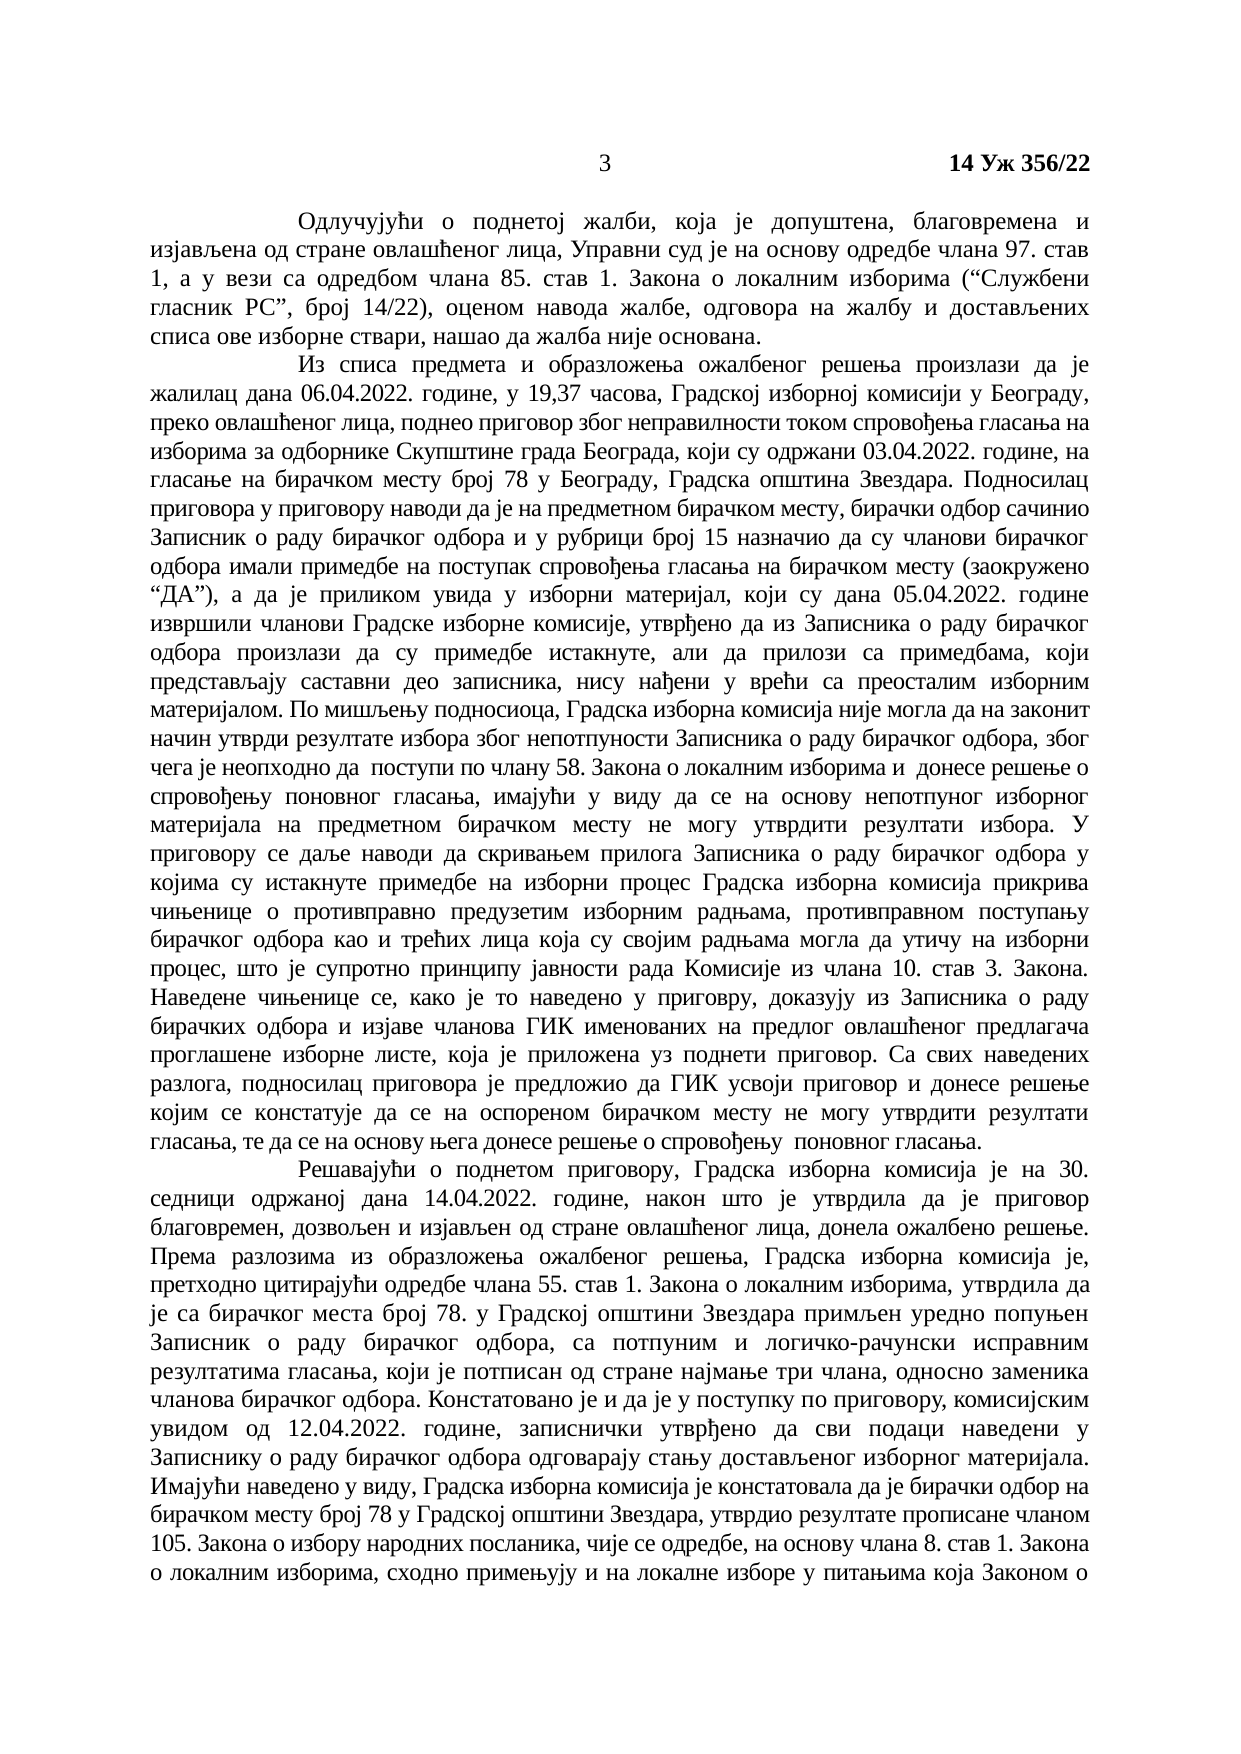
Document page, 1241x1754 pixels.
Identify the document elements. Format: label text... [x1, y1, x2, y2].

text Из списа предмета и образложења ожалбеног решења произлази да је жалилац дана 06.04.2022. године, у 19,37 часова, Градској изборној комисији у Београду, преко овлашћеног лица, поднео приговор због неправилности током спровођења гласања на изборима за одборнике Скупштине града Београда, који су одржани 03.04.2022. године, на гласање на бирачком месту број 78 у Београду, Градска општина Звездара. Подносилац приговора у приговору наводи да је на предметном бирачком месту, бирачки одбор сачинио Записник о раду бирачког одбора и у рубрици број 15 назначио да су чланови бирачког одбора имали примедбе на поступак спровођења гласања на бирачком месту (заокружено “ДА”), а да је приликом увида у изборни материјал, који су дана 05.04.2022. године извршили чланови Градске изборне комисије, утврђено да из Записника о раду бирачког одбора произлази да су примедбе истакнуте, али да прилози са примедбама, који представљају саставни део записника, нису нађени у врећи са преосталим изборним материјалом. По мишљењу подносиоца, Градска изборна комисија није могла да на законит начин утврди резултате избора због непотпуности Записника о раду бирачког одбора, због чега је неопходно да поступи по члану 58. Закона о локалним изборима и донесе решење о спровођењу поновног гласања, имајући у виду да се на основу непотпуног изборног материјала на предметном бирачком месту не могу утврдити резултати избора. У приговору се даље наводи да скривањем прилога Записника о раду бирачког одбора у којима су истакнуте примедбе на изборни процес Градска изборна комисија прикрива чињенице о противправно предузетим изборним радњама, противправном поступању бирачког одбора као и трећих лица која су својим радњама могла да утичу на изборни процес, што је супротно принципу јавности рада Комисије из члана 10. став 3. Закона. Наведене чињенице се, како је то наведено у приговру, доказују из Записника о раду бирачких одбора и изјаве чланова ГИК именованих на предлог овлашћеног предлагача проглашене изборне листе, која је приложена уз поднети приговор. Са свих наведених разлога, подносилац приговора је предложио да ГИК усвоји приговор и донесе решење којим се констатује да се на оспореном бирачком месту не могу утврдити резултати гласања, те да се на основу њега донесе решење о спровођењу поновног гласања. [150, 349, 1090, 1154]
text Решавајући о поднетом приговору, Градска изборна комисија је на 30. седници одржаној дана 14.04.2022. године, након што је утврдила да је приговор благовремен, дозвољен и изјављен од стране овлашћеног лица, донела ожалбено решење. Према разлозима из образложења ожалбеног решења, Градска изборна комисија је, претходно цитирајући одредбе члана 55. став 1. Закона о локалним изборима, утврдила да је са бирачког места број 78. у Градској општини Звездара примљен уредно попуњен Записник о раду бирачког одбора, са потпуним и логичко-рачунски исправним резултатима гласања, који је потписан од стране најмање три члана, односно заменика чланова бирачког одбора. Констатовано је и да је у поступку по приговору, комисијским увидом од 12.04.2022. године, записнички утврђено да сви подаци наведени у Записнику о раду бирачког одбора одговарају стању достављеног изборног материјала. Имајући наведено у виду, Градска изборна комисија је констатовала да је бирачки одбор на бирачком месту број 78 у Градској општини Звездара, утврдио резултате прописане чланом 105. Закона о избору народних посланика, чије се одредбе, на основу члана 8. став 1. Закона о локалним изборима, сходно примењују и на локалне изборе у питањима која Законом о [150, 1154, 1090, 1586]
text Одлучујући о поднетој жалби, која је допуштена, благовремена и изјављена од стране овлашћеног лица, Управни суд је на основу одредбе члана 97. став 1, а у вези са одредбом члана 85. став 1. Закона о локалним изборима (“Службени гласник РС”, број 14/22), оценом навода жалбе, одговора на жалбу и достављених списа ове изборне ствари, нашао да жалба није основана. [150, 206, 1090, 349]
